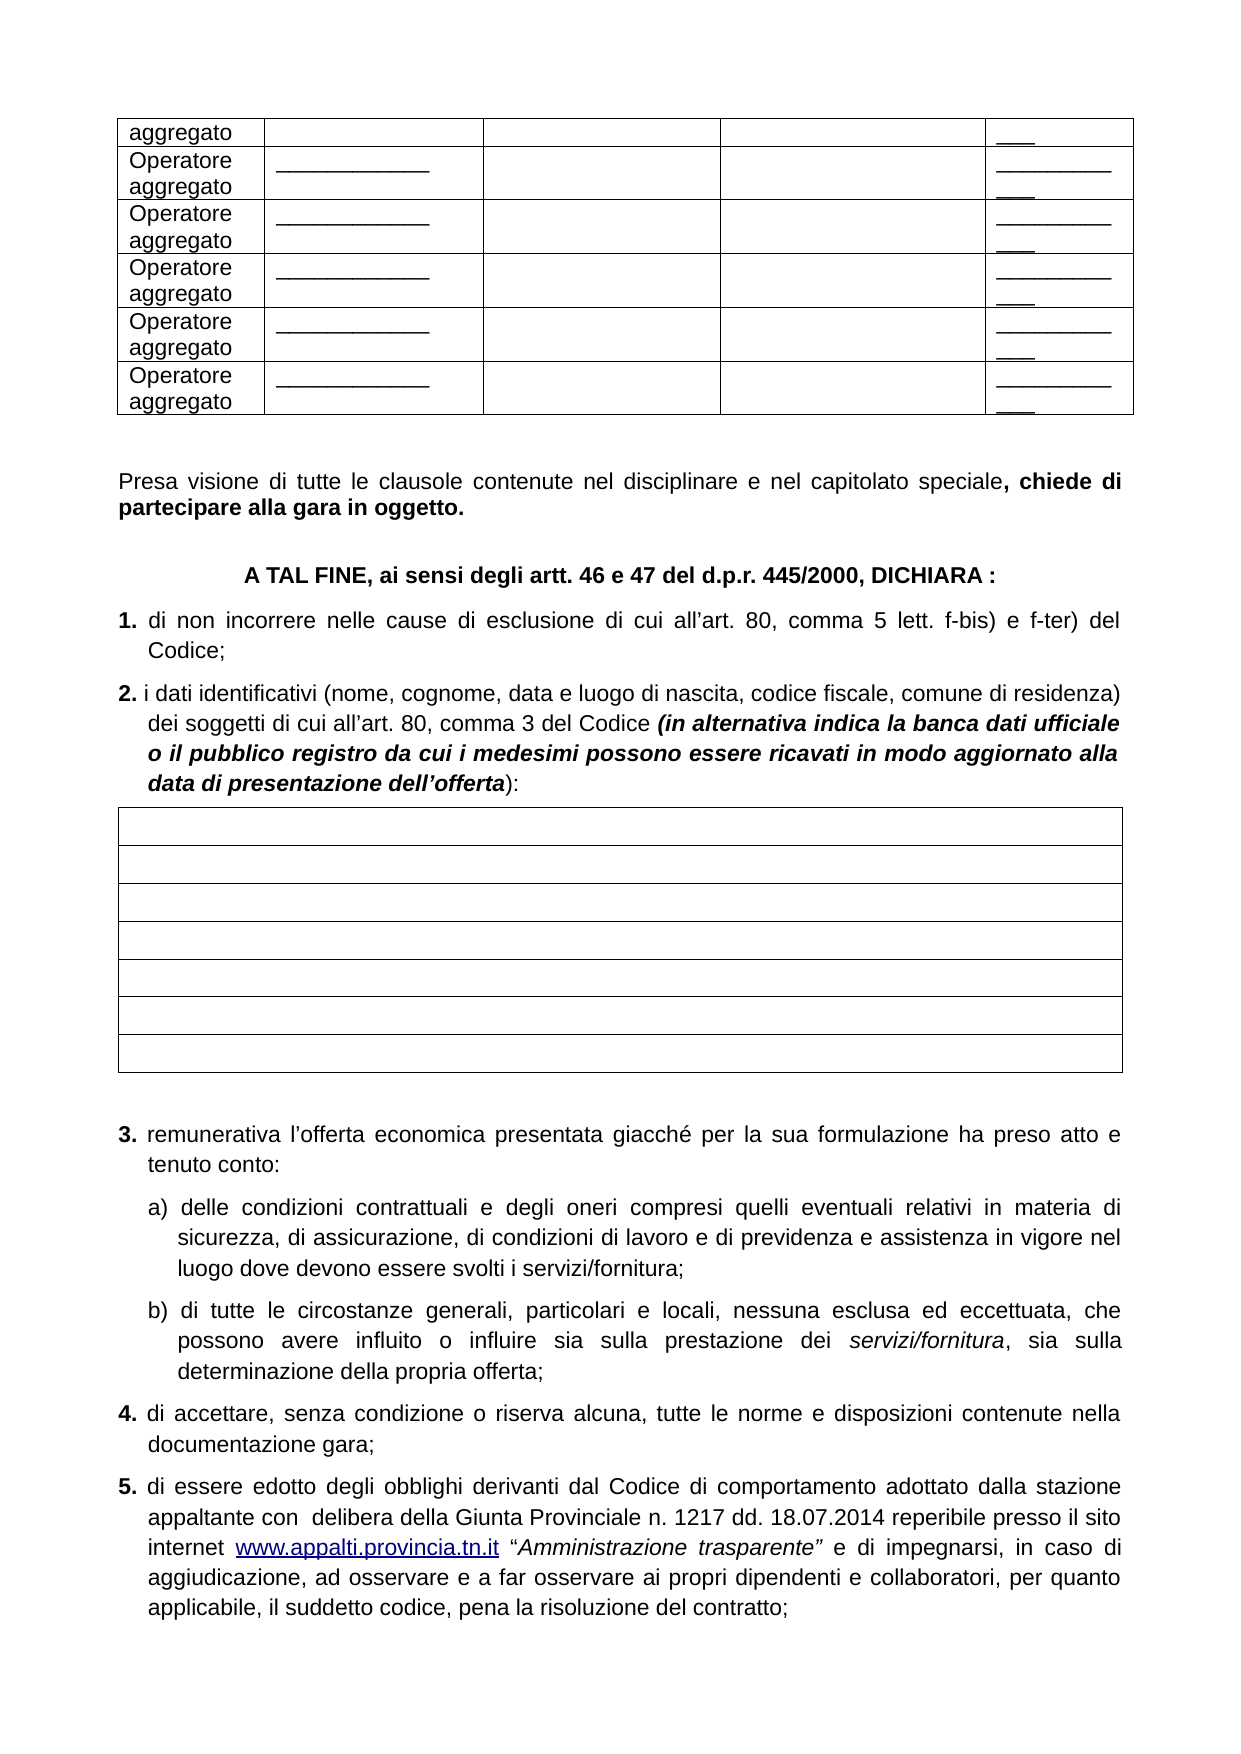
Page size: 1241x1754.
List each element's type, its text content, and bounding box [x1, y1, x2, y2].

table_cell ____________ [265, 308, 483, 361]
text a) delle condizioni contrattuali e degli oneri compresi quelli eventuali relativi in materia di sicurezza, di assicurazione, di condizioni di lavoro e di previdenza e assistenza in vigore nel luogo dove devono essere svolti i servizi/fornitura; [148, 1194, 1122, 1281]
table_cell ____________ [986, 147, 1133, 199]
table_cell ____________ [986, 362, 1133, 414]
table_cell [119, 846, 1122, 883]
table_cell [484, 200, 720, 253]
table_cell aggregato [118, 119, 264, 146]
text 5. di essere edotto degli obblighi derivanti dal Codice di comportamento adottato dalla stazione appaltante con delibera della Giunta Provinciale n. 1217 dd. 18.07.2014 reperibile presso il sito internet www.appalti.provincia.tn.it “Amministrazione trasparente” e di impegnarsi, in caso di aggiudicazione, ad osservare e a far osservare ai propri dipendenti e collaboratori, per quanto applicabile, il suddetto codice, pena la risoluzione del contratto; [118, 1473, 1122, 1621]
table_cell [484, 362, 720, 414]
table_cell [119, 884, 1122, 921]
table_cell [721, 200, 985, 253]
table_cell Operatore aggregato [118, 147, 264, 199]
table_cell [119, 960, 1122, 996]
text b) di tutte le circostanze generali, particolari e locali, nessuna esclusa ed eccettuata, che possono avere influito o influire sia sulla prestazione dei servizi/fornitura, sia sulla determinazione della propria offerta; [148, 1297, 1122, 1384]
table_cell ____________ [986, 308, 1133, 361]
table_cell [119, 1035, 1122, 1072]
table_cell ____________ [265, 254, 483, 307]
text 1. di non incorrere nelle cause di esclusione di cui all’art. 80, comma 5 lett. f-bis) e f-ter) del Codice; [118, 607, 1122, 663]
text 3. remunerativa l’offerta economica presentata giacché per la sua formulazione ha preso atto e tenuto conto: [118, 1121, 1122, 1178]
table_cell [721, 119, 985, 146]
table_cell ____________ [986, 200, 1133, 253]
table_cell ____________ [265, 362, 483, 414]
table_cell [265, 119, 483, 146]
table_cell Operatore aggregato [118, 308, 264, 361]
table_cell [119, 922, 1122, 958]
table_cell [721, 254, 985, 307]
table_cell ____________ [986, 254, 1133, 307]
table_header [119, 808, 1122, 845]
text 2. i dati identificativi (nome, cognome, data e luogo di nascita, codice fiscale, comune di residenza) dei soggetti di cui all’art. 80, comma 3 del Codice (in alternativa indica la banca dati ufficiale o il pubblico registro da cui i medesimi possono essere ricavati in modo aggiornato alla data di presentazione dell’offerta): [118, 680, 1122, 797]
text 4. di accettare, senza condizione o riserva alcuna, tutte le norme e disposizioni contenute nella documentazione gara; [118, 1400, 1122, 1457]
table_cell [484, 308, 720, 361]
text Presa visione di tutte le clausole contenute nel disciplinare e nel capitolato speciale, chiede di partecipare alla gara in oggetto. [118, 468, 1122, 521]
table_cell [721, 308, 985, 361]
subtitle A TAL FINE, ai sensi degli artt. 46 e 47 del d.p.r. 445/2000, DICHIARA : [118, 562, 1122, 588]
table_cell [484, 147, 720, 199]
table_cell ____________ [265, 200, 483, 253]
table_cell [721, 147, 985, 199]
table_cell Operatore aggregato [118, 200, 264, 253]
table_cell ___ [986, 119, 1133, 146]
table_cell [119, 997, 1122, 1034]
table_cell [484, 254, 720, 307]
table_cell Operatore aggregato [118, 254, 264, 307]
table_cell ____________ [265, 147, 483, 199]
table_cell [484, 119, 720, 146]
table_cell Operatore aggregato [118, 362, 264, 414]
table_cell [721, 362, 985, 414]
